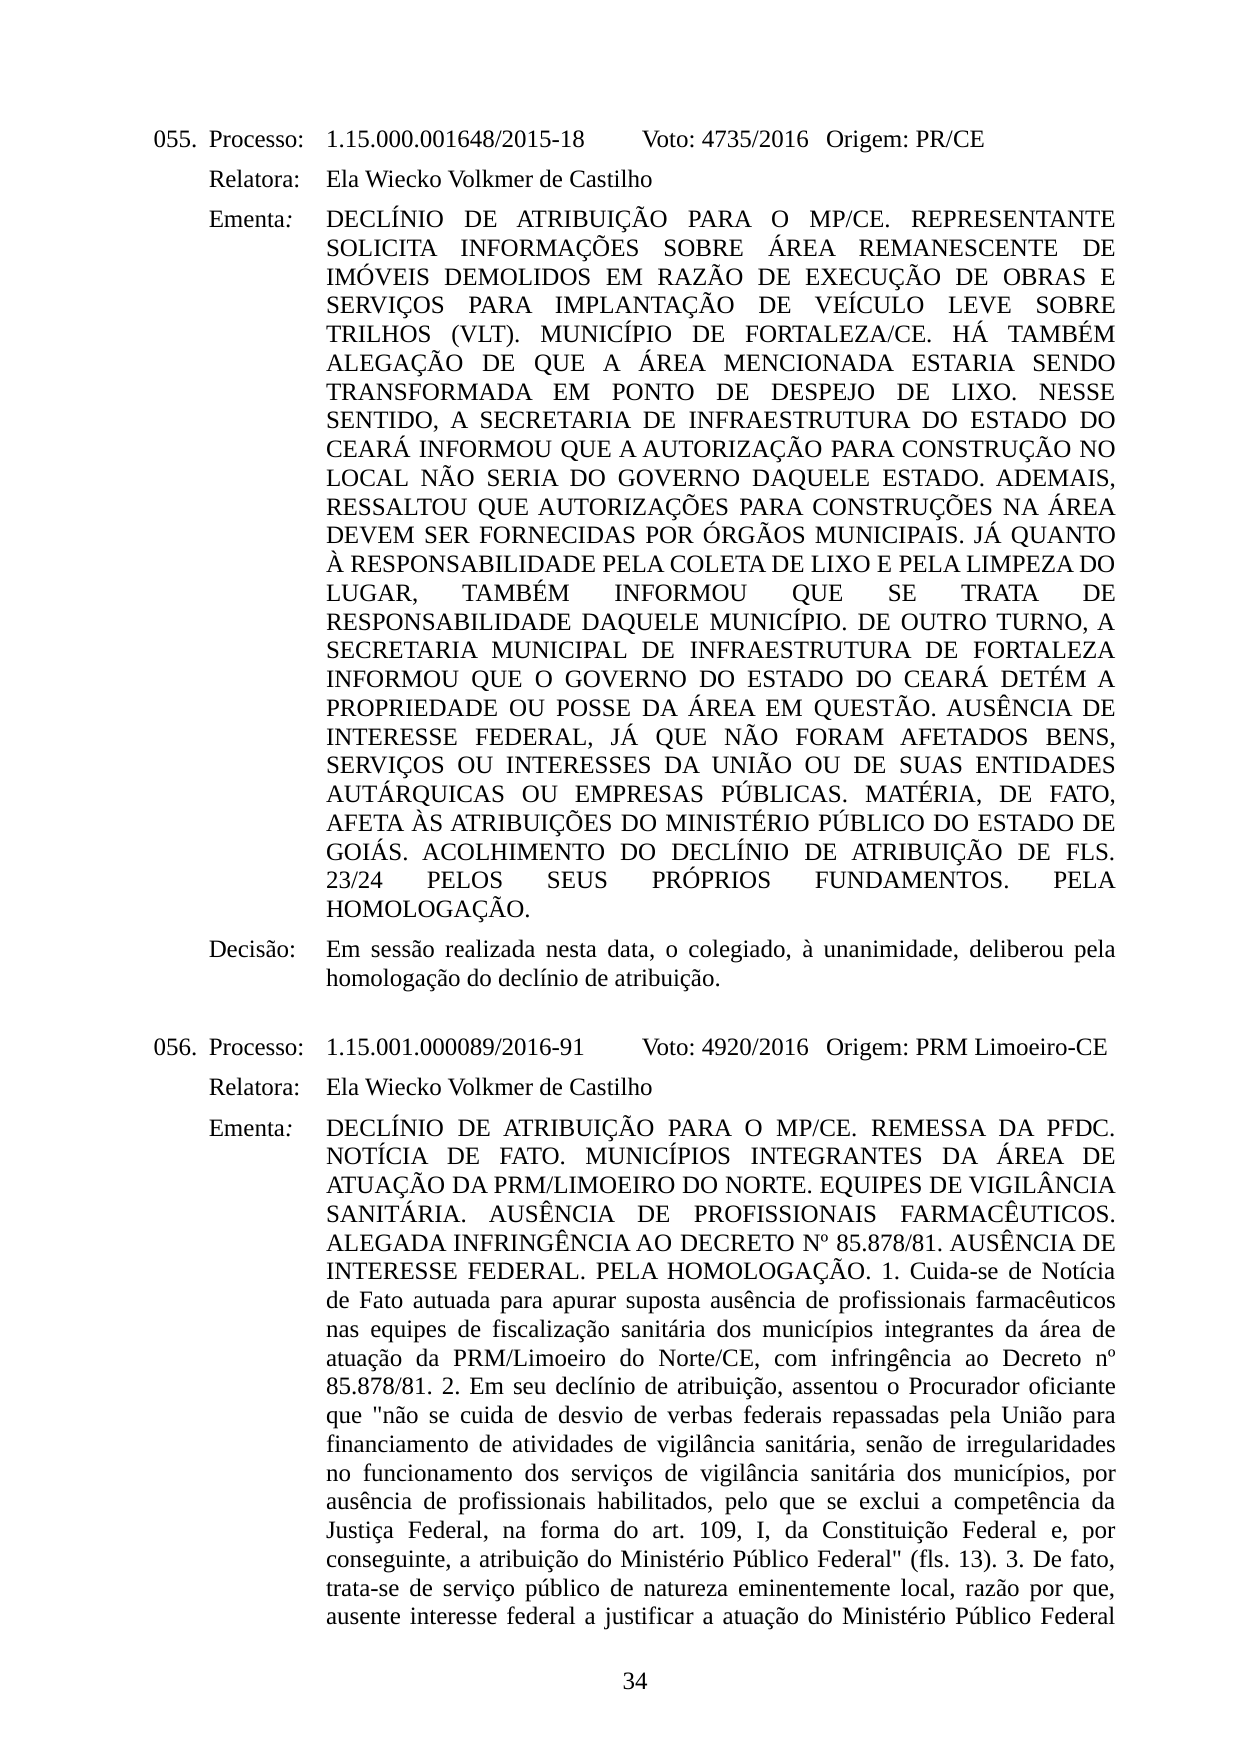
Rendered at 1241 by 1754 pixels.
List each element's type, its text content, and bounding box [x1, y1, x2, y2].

table_cell [148, 158, 203, 198]
table_cell DECLÍNIO DE ATRIBUIÇÃO PARA O MP/CE. REPRESENTANTE SOLICITA INFORMAÇÕES SOBRE ÁREA REMANESCENTE DE IMÓVEIS DEMOLIDOS EM RAZÃO DE EXECUÇÃO DE OBRAS E SERVIÇOS PARA IMPLANTAÇÃO DE VEÍCULO LEVE SOBRE TRILHOS (VLT). MUNICÍPIO DE FORTALEZA/CE. HÁ TAMBÉM ALEGAÇÃO DE QUE A ÁREA MENCIONADA ESTARIA SENDO TRANSFORMADA EM PONTO DE DESPEJO DE LIXO. NESSE SENTIDO, A SECRETARIA DE INFRAESTRUTURA DO ESTADO DO CEARÁ INFORMOU QUE A AUTORIZAÇÃO PARA CONSTRUÇÃO NO LOCAL NÃO SERIA DO GOVERNO DAQUELE ESTADO. ADEMAIS, RESSALTOU QUE AUTORIZAÇÕES PARA CONSTRUÇÕES NA ÁREA DEVEM SER FORNECIDAS POR ÓRGÃOS MUNICIPAIS. JÁ QUANTO À RESPONSABILIDADE PELA COLETA DE LIXO E PELA LIMPEZA DO LUGAR, TAMBÉM INFORMOU QUE SE TRATA DE RESPONSABILIDADE DAQUELE MUNICÍPIO. DE OUTRO TURNO, A SECRETARIA MUNICIPAL DE INFRAESTRUTURA DE FORTALEZA INFORMOU QUE O GOVERNO DO ESTADO DO CEARÁ DETÉM A PROPRIEDADE OU POSSE DA ÁREA EM QUESTÃO. AUSÊNCIA DE INTERESSE FEDERAL, JÁ QUE NÃO FORAM AFETADOS BENS, SERVIÇOS OU INTERESSES DA UNIÃO OU DE SUAS ENTIDADES AUTÁRQUICAS OU EMPRESAS PÚBLICAS. MATÉRIA, DE FATO, AFETA ÀS ATRIBUIÇÕES DO MINISTÉRIO PÚBLICO DO ESTADO DE GOIÁS. ACOLHIMENTO DO DECLÍNIO DE ATRIBUIÇÃO DE FLS. 23/24 PELOS SEUS PRÓPRIOS FUNDAMENTOS. PELA HOMOLOGAÇÃO. [320, 199, 1122, 929]
table_cell [148, 1067, 203, 1107]
table_header Voto: 4735/2016 [636, 118, 820, 158]
table_cell Ementa: [203, 199, 320, 929]
table_header 056. [148, 1026, 203, 1067]
table_cell [148, 199, 203, 929]
table_cell Ementa: [203, 1107, 320, 1636]
table_header Processo: [203, 1026, 320, 1067]
table_header Voto: 4920/2016 [636, 1026, 820, 1067]
table_cell [148, 1107, 203, 1636]
table_cell Ela Wiecko Volkmer de Castilho [320, 158, 1122, 198]
table_cell Em sessão realizada nesta data, o colegiado, à unanimidade, deliberou pela homologação do declínio de atribuição. [320, 929, 1122, 998]
table_cell Decisão: [203, 929, 320, 998]
table_header 1.15.000.001648/2015-18 [320, 118, 636, 158]
table_header 1.15.001.000089/2016-91 [320, 1026, 636, 1067]
table_header 055. [148, 118, 203, 158]
table_cell [148, 929, 203, 998]
table_cell Relatora: [203, 1067, 320, 1107]
table_header Origem: PRM Limoeiro-CE [820, 1026, 1122, 1067]
table_cell Ela Wiecko Volkmer de Castilho [320, 1067, 1122, 1107]
table_header Origem: PR/CE [820, 118, 1122, 158]
table_cell Relatora: [203, 158, 320, 198]
table_cell DECLÍNIO DE ATRIBUIÇÃO PARA O MP/CE. REMESSA DA PFDC. NOTÍCIA DE FATO. MUNICÍPIOS INTEGRANTES DA ÁREA DE ATUAÇÃO DA PRM/LIMOEIRO DO NORTE. EQUIPES DE VIGILÂNCIA SANITÁRIA. AUSÊNCIA DE PROFISSIONAIS FARMACÊUTICOS. ALEGADA INFRINGÊNCIA AO DECRETO Nº 85.878/81. AUSÊNCIA DE INTERESSE FEDERAL. PELA HOMOLOGAÇÃO. 1. Cuida-se de Notícia de Fato autuada para apurar suposta ausência de profissionais farmacêuticos nas equipes de fiscalização sanitária dos municípios integrantes da área de atuação da PRM/Limoeiro do Norte/CE, com infringência ao Decreto nº 85.878/81. 2. Em seu declínio de atribuição, assentou o Procurador oficiante que "não se cuida de desvio de verbas federais repassadas pela União para financiamento de atividades de vigilância sanitária, senão de irregularidades no funcionamento dos serviços de vigilância sanitária dos municípios, por ausência de profissionais habilitados, pelo que se exclui a competência da Justiça Federal, na forma do art. 109, I, da Constituição Federal e, por conseguinte, a atribuição do Ministério Público Federal" (fls. 13). 3. De fato, trata-se de serviço público de natureza eminentemente local, razão por que, ausente interesse federal a justificar a atuação do Ministério Público Federal [320, 1107, 1122, 1636]
table_header Processo: [203, 118, 320, 158]
